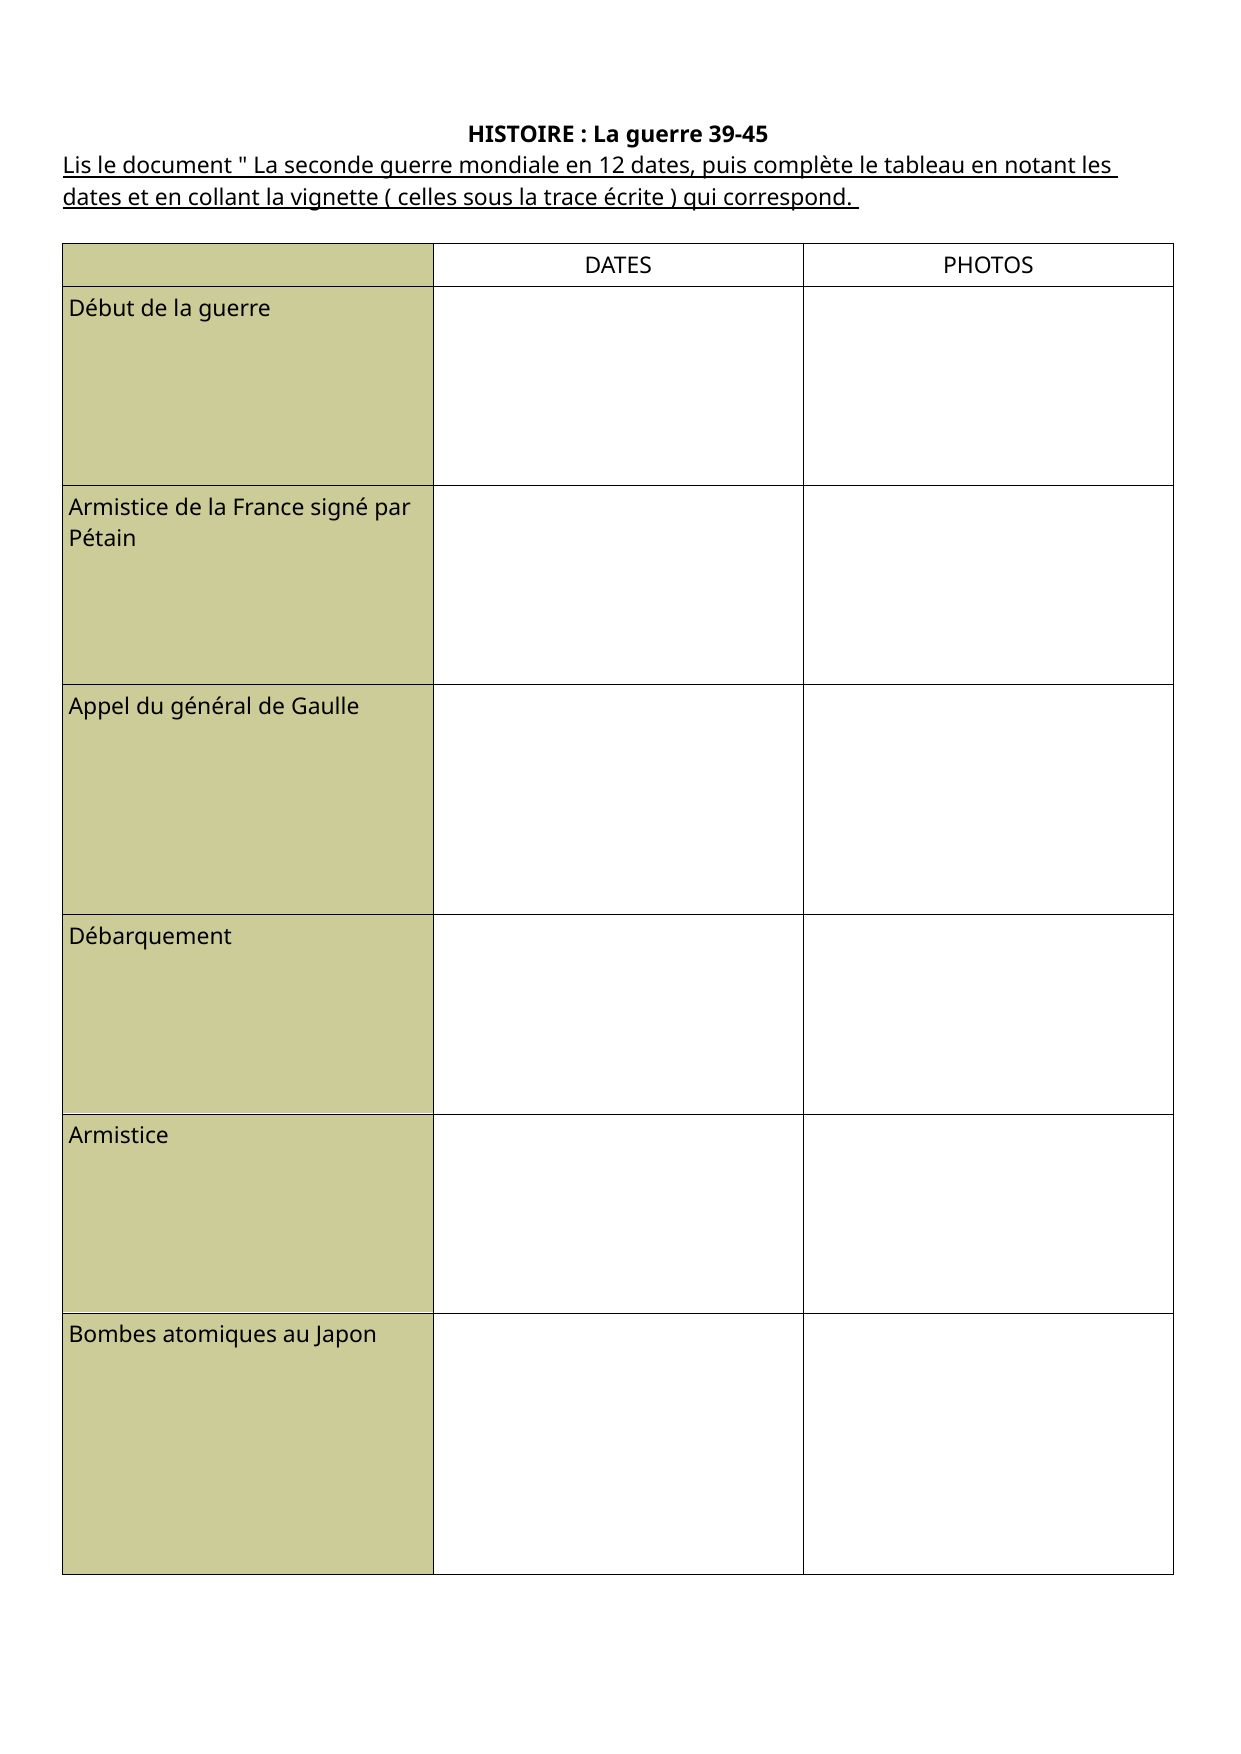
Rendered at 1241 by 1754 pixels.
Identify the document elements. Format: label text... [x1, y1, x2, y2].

table_cell [804, 486, 1173, 684]
table_cell [804, 685, 1173, 914]
table_cell [434, 685, 803, 914]
table_cell [804, 287, 1173, 485]
table_cell [434, 1115, 803, 1312]
table_cell [804, 915, 1173, 1113]
table_header [63, 244, 433, 286]
table_cell [434, 486, 803, 684]
table_cell [804, 1115, 1173, 1312]
table_cell Appel du général de Gaulle [63, 685, 433, 914]
table_cell Armistice de la France signé par Pétain [63, 486, 433, 684]
table_cell [434, 287, 803, 485]
table_cell Débarquement [63, 915, 433, 1113]
table_cell [434, 1314, 803, 1574]
table_cell [804, 1314, 1173, 1574]
table_cell Armistice [63, 1115, 433, 1312]
text HISTOIRE : La guerre 39-45 [62, 118, 1173, 149]
table_cell [434, 915, 803, 1113]
table_cell Bombes atomiques au Japon [63, 1314, 433, 1574]
table_header DATES [434, 244, 803, 286]
table_header PHOTOS [804, 244, 1173, 286]
table_cell Début de la guerre [63, 287, 433, 485]
text Lis le document " La seconde guerre mondiale en 12 dates, puis complète le tableau en notant les dates et en collant la vignette ( celles sous la trace écrite ) qui correspond. [62, 149, 1173, 212]
